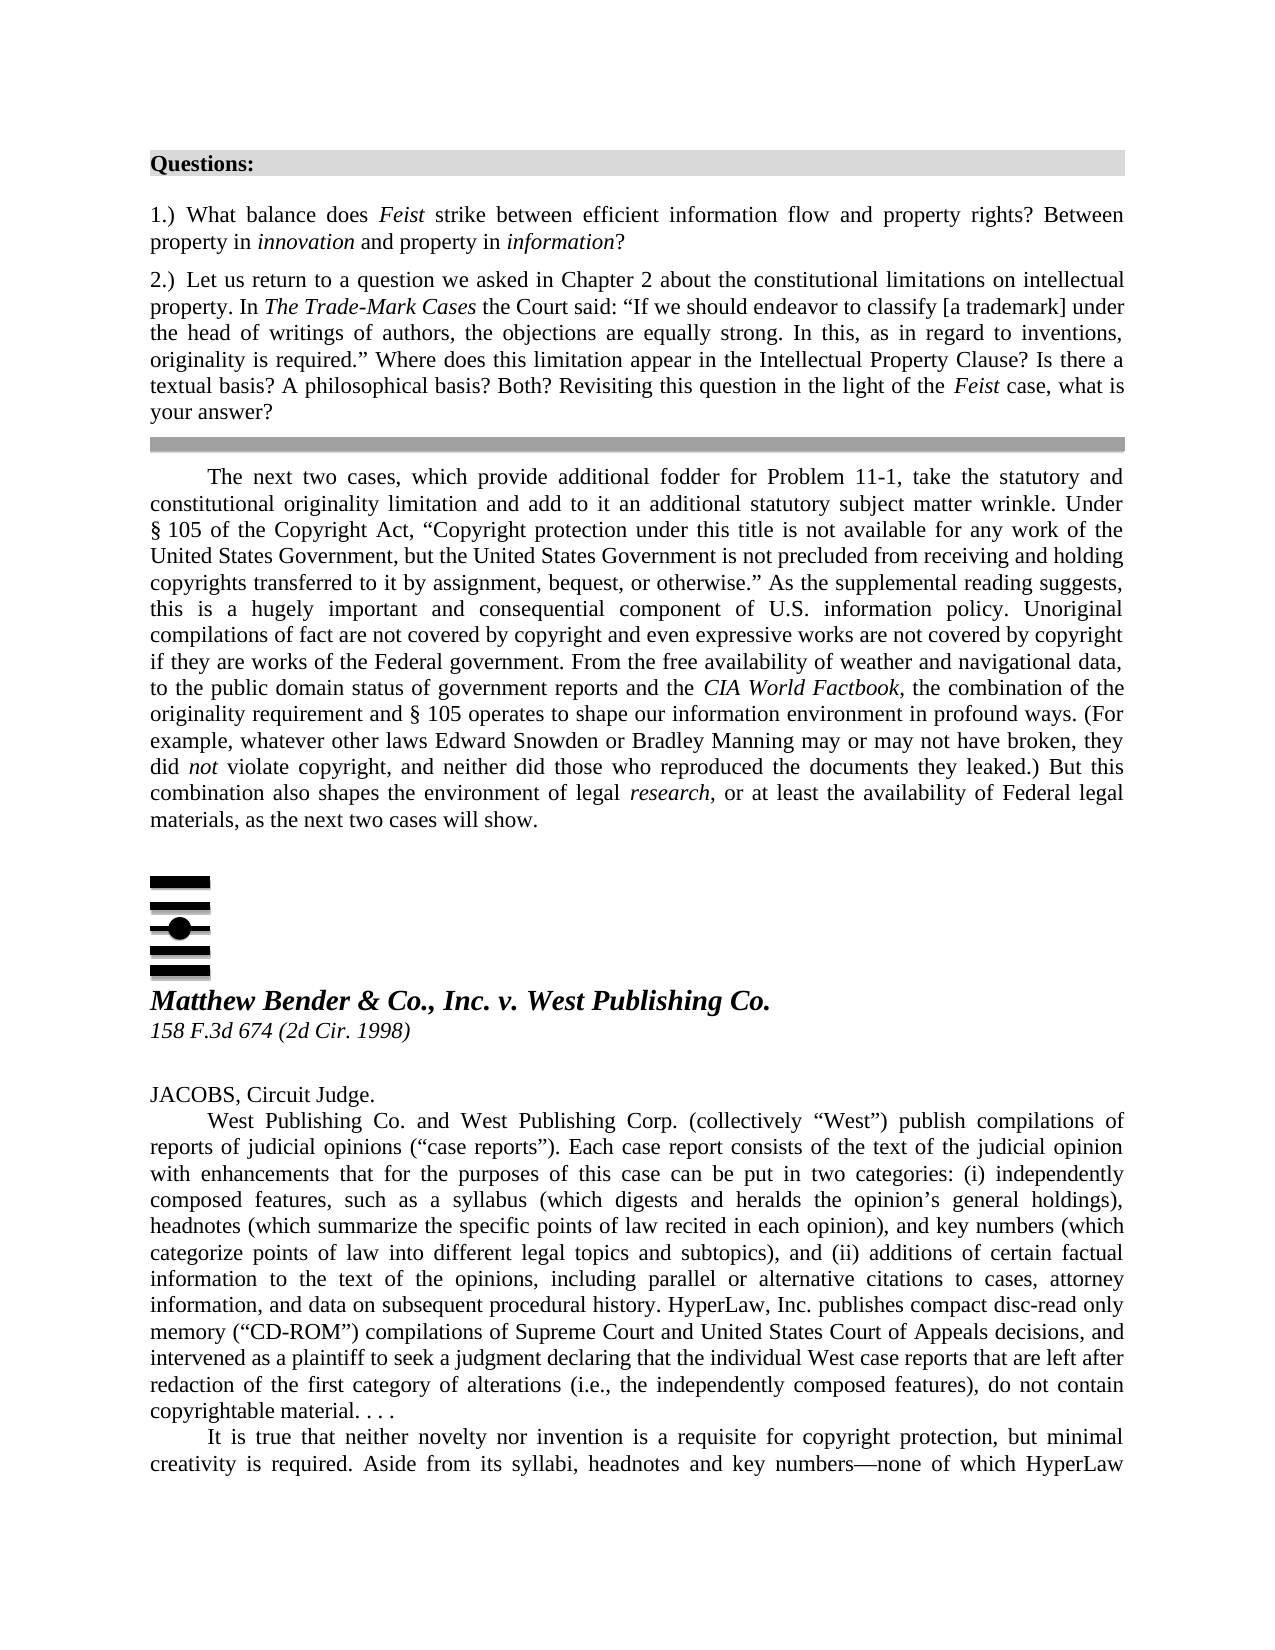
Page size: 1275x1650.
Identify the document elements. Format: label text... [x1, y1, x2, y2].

text The next two cases, which provide additional fodder for Problem 11-1, take the statutory and constitutional originality limitation and add to it an additional statutory subject matter wrinkle. Under § 105 of the Copyright Act, “Copyright protection under this title is not available for any work of the United States Government, but the United States Government is not precluded from receiving and holding copyrights transferred to it by assignment, bequest, or otherwise.” As the supplemental reading suggests, this is a hugely important and consequential component of U.S. information policy. Unoriginal compilations of fact are not covered by copyright and even expressive works are not covered by copyright if they are works of the Federal government. From the free availability of weather and navigational data, to the public domain status of government reports and the CIA World Factbook, the combination of the originality requirement and § 105 operates to shape our information environment in profound ways. (For example, whatever other laws Edward Snowden or Bradley Manning may or may not have broken, they did not violate copyright, and neither did those who reproduced the documents they leaked.) But this combination also shapes the environment of legal research, or at least the availability of Federal legal materials, as the next two cases will show. [150, 463, 1125, 832]
text It is true that neither novelty nor invention is a requisite for copyright protection, but minimal creativity is required. Aside from its syllabi, headnotes and key numbers—none of which HyperLaw [150, 1423, 1125, 1476]
text 158 F.3d 674 (2d Cir. 1998) [150, 1017, 1125, 1043]
text 2.) Let us return to a question we asked in Chapter 2 about the constitutional lim­i­ta­tions on intellectual property. In The Trade-Mark Cases the Court said: “If we should en­deavor to classify [a trademark] under the head of writings of authors, the objections are equally strong. In this, as in regard to inventions, originality is required.” Where does this limitation appear in the Intellectual Property Clause? Is there a textual basis? A philosophical basis? Both? Revisiting this question in the light of the Feist case, what is your answer? [150, 267, 1125, 425]
text Questions: [150, 150, 1125, 176]
text Matthew Bender & Co., Inc. v. West Publishing Co. [150, 983, 1125, 1017]
text West Publishing Co. and West Publishing Corp. (collectively “West”) publish compilations of reports of judicial opinions (“case reports”). Each case report consists of the text of the judicial opinion with enhancements that for the purposes of this case can be put in two categories: (i) independently composed features, such as a syllabus (which digests and heralds the opinion’s general holdings), headnotes (which summarize the specific points of law recited in each opinion), and key numbers (which categorize points of law into different legal topics and subtopics), and (ii) additions of certain factual information to the text of the opinions, including parallel or alternative citations to cases, attorney information, and data on subsequent procedural history. HyperLaw, Inc. publishes compact disc-read only memory (“CD-ROM”) compilations of Supreme Court and United States Court of Appeals decisions, and intervened as a plaintiff to seek a judgment declaring that the individual West case reports that are left after redaction of the first category of alterations (i.e., the independently composed features), do not contain copyrightable material. . . . [150, 1107, 1125, 1423]
text JACOBS, Circuit Judge. [150, 1081, 1125, 1107]
text 1.) What balance does Feist strike between efficient information flow and property rights? Between property in innovation and property in information? [150, 201, 1125, 254]
